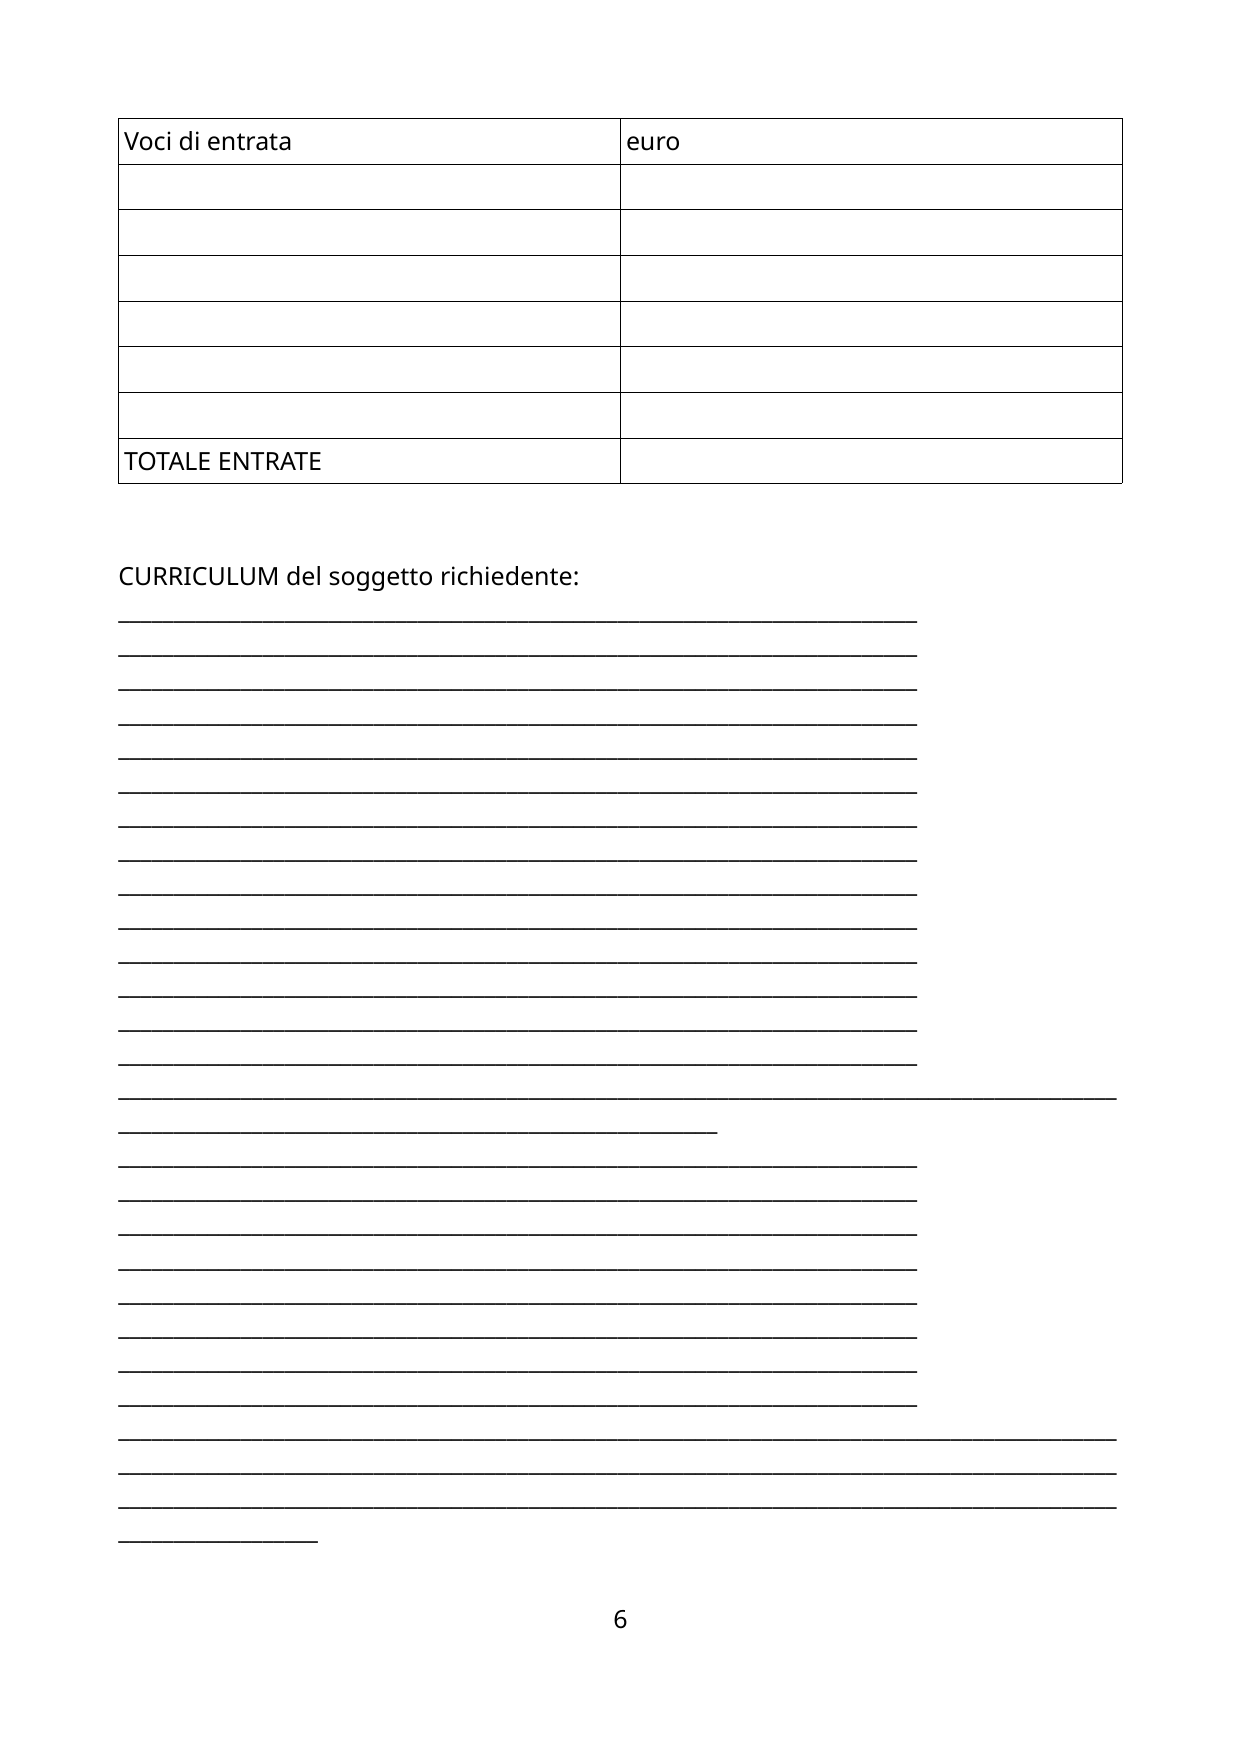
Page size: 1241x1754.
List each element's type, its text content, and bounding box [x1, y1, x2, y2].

text ________________________________________________________________________ [118, 968, 1122, 1002]
table_header euro [621, 119, 1122, 164]
table_cell [119, 393, 620, 437]
text ________________________________________________________________________ [118, 1376, 1122, 1411]
table_cell [119, 256, 620, 301]
text ________________________________________________________________________ [118, 1138, 1122, 1172]
table_header Voci di entrata [119, 119, 620, 164]
table_cell [621, 393, 1122, 437]
table_cell [621, 439, 1122, 483]
table_cell [119, 165, 620, 209]
text ________________________________________________________________________ [118, 1274, 1122, 1308]
text ________________________________________________________________________ [118, 1206, 1122, 1240]
text ________________________________________________________________________ [118, 763, 1122, 797]
table_cell [621, 165, 1122, 209]
text CURRICULUM del soggetto richiedente: [118, 559, 1122, 593]
text ________________________________________________________________________ [118, 1240, 1122, 1274]
table_cell [119, 210, 620, 255]
table_cell [621, 347, 1122, 392]
text ________________________________________________________________________ [118, 1172, 1122, 1206]
table_cell [119, 347, 620, 392]
table_cell TOTALE ENTRATE [119, 439, 620, 483]
text ________________________________________________________________________ [118, 593, 1122, 627]
text ________________________________________________________________________________________________________________________________________________________________________________________________________________________________________________________________________________________________ [118, 1411, 1122, 1547]
table_cell [621, 256, 1122, 301]
text ________________________________________________________________________ [118, 1036, 1122, 1070]
text ________________________________________________________________________ [118, 1002, 1122, 1036]
text ________________________________________________________________________ [118, 729, 1122, 763]
text ________________________________________________________________________ [118, 797, 1122, 831]
text ________________________________________________________________________ [118, 866, 1122, 899]
table_cell [621, 302, 1122, 346]
text ________________________________________________________________________ [118, 661, 1122, 695]
text ________________________________________________________________________ [118, 1342, 1122, 1376]
text ________________________________________________________________________ [118, 899, 1122, 934]
text ________________________________________________________________________ [118, 1308, 1122, 1342]
table_cell [119, 302, 620, 346]
text ________________________________________________________________________ [118, 934, 1122, 968]
text ________________________________________________________________________ [118, 627, 1122, 661]
text ________________________________________________________________________ [118, 695, 1122, 729]
text ________________________________________________________________________________________________________________________________________________ [118, 1070, 1122, 1138]
table_cell [621, 210, 1122, 255]
text ________________________________________________________________________ [118, 831, 1122, 866]
